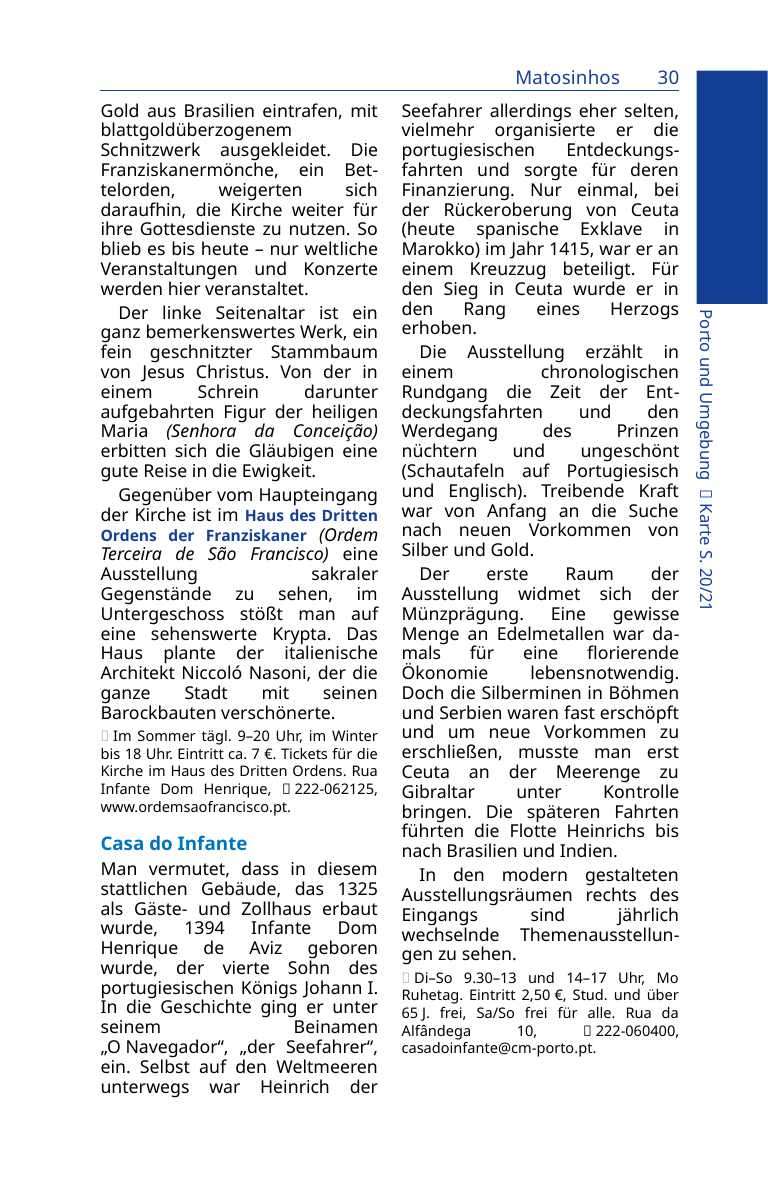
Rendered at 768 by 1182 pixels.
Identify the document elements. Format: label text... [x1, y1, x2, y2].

text  Di–So 9.30–13 und 14–17 Uhr, Mo Ruhetag. Eintritt 2,50 €, Stud. und über 65 J. frei, Sa/So frei für alle. Rua da Alfândega 10,  222-060400, casadoinfante@cm-porto.pt. [401, 969, 679, 1057]
text Die Ausstellung erzählt in einem chro­nologischen Rundgang die Zeit der Ent­deckungsfahrten und den Werde­gang des Prinzen nüchtern und unge­schönt (Schautafeln auf Portugiesisch und Englisch). Treibende Kraft war von Anfang an die Suche nach neuen Vor­kommen von Silber und Gold. [401, 343, 679, 561]
subtitle Casa do Infante [100, 832, 378, 855]
text Der erste Raum der Ausstellung wid­met sich der Münzprägung. Eine ge­wis­se Menge an Edelmetallen war da­mals für eine florierende Ökonomie lebens­notwendig. Doch die Silber­mi­nen in Böhmen und Serbien waren fast erschöpft und um neue Vor­kom­men zu erschließen, musste man erst Ceuta an der Meerenge zu Gibraltar unter Kon­trolle bringen. Die späteren Fahrten führ­t­en die Flotte Heinrichs bis nach Brasilien und Indien. [401, 565, 679, 862]
text  Im Sommer tägl. 9–20 Uhr, im Winter bis 18 Uhr. Eintritt ca. 7 €. Tickets für die Kirche im Haus des Dritten Ordens. Rua Infante Dom Henrique,  222-062125, www.ordemsao​francisco.pt. [100, 727, 378, 816]
text Der linke Seitenaltar ist ein ganz bemer­kenswertes Werk, ein fein ge­schnitz­ter Stammbaum von Jesus Chris­tus. Von der in einem Schrein da­run­ter aufgebahrten Figur der heili­gen Maria (Senhora da Conceição) erbitten sich die Gläubigen eine gute Reise in die Ewigkeit. [100, 303, 378, 481]
text Seefahrer aller­dings eher selten, vielmehr organisierte er die portugiesischen Entdeckungs­fahr­ten und sorgte für deren Finan­zie­rung. Nur einmal, bei der Rücker­obe­rung von Ceuta (heute spanische Ex­klave in Marokko) im Jahr 1415, war er an einem Kreuzzug beteiligt. Für den Sieg in Ceuta wurde er in den Rang eines Herzogs erhoben. [401, 101, 679, 339]
text In den modern gestalteten Aus­stel­lungsräumen rechts des Eingangs sind jährlich wechselnde Themen­ausstel­lun­gen zu sehen. [401, 866, 679, 965]
text Gegenüber vom Haupteingang der Kirche ist im Haus des Dritten Ordens der Franziskaner (Ordem Terceira de São Francisco) eine Ausstellung sakra­ler Gegenstände zu sehen, im Unter­ge­schoss stößt man auf eine sehenswerte Krypta. Das Haus plante der italieni­sche Architekt Niccoló Nasoni, der die ganze Stadt mit seinen Barockbauten ver­schönerte. [100, 486, 378, 723]
text Gold aus Brasilien eintrafen, mit blatt­gold­überzogenem Schnitzwerk aus­gekleidet. Die Franziskanermönche, ein Bet­telorden, weigerten sich daraufhin, die Kirche weiter für ihre Gottesdienste zu nutzen. So blieb es bis heute – nur welt­liche Veranstaltungen und Kon­zer­te werden hier veranstaltet. [100, 101, 378, 299]
text Man vermutet, dass in diesem statt­lichen Gebäude, das 1325 als Gäste- und Zollhaus erbaut wurde, 1394 Infante Dom Henrique de Aviz geboren wurde, der vierte Sohn des portu­gie­si­schen Königs Johann I. In die Ge­schichte ging er unter seinem Bei­namen „O Navegador“, „der Seefahrer“, ein. Selbst auf den Weltmeeren unter­wegs war Heinrich der [100, 859, 378, 1097]
